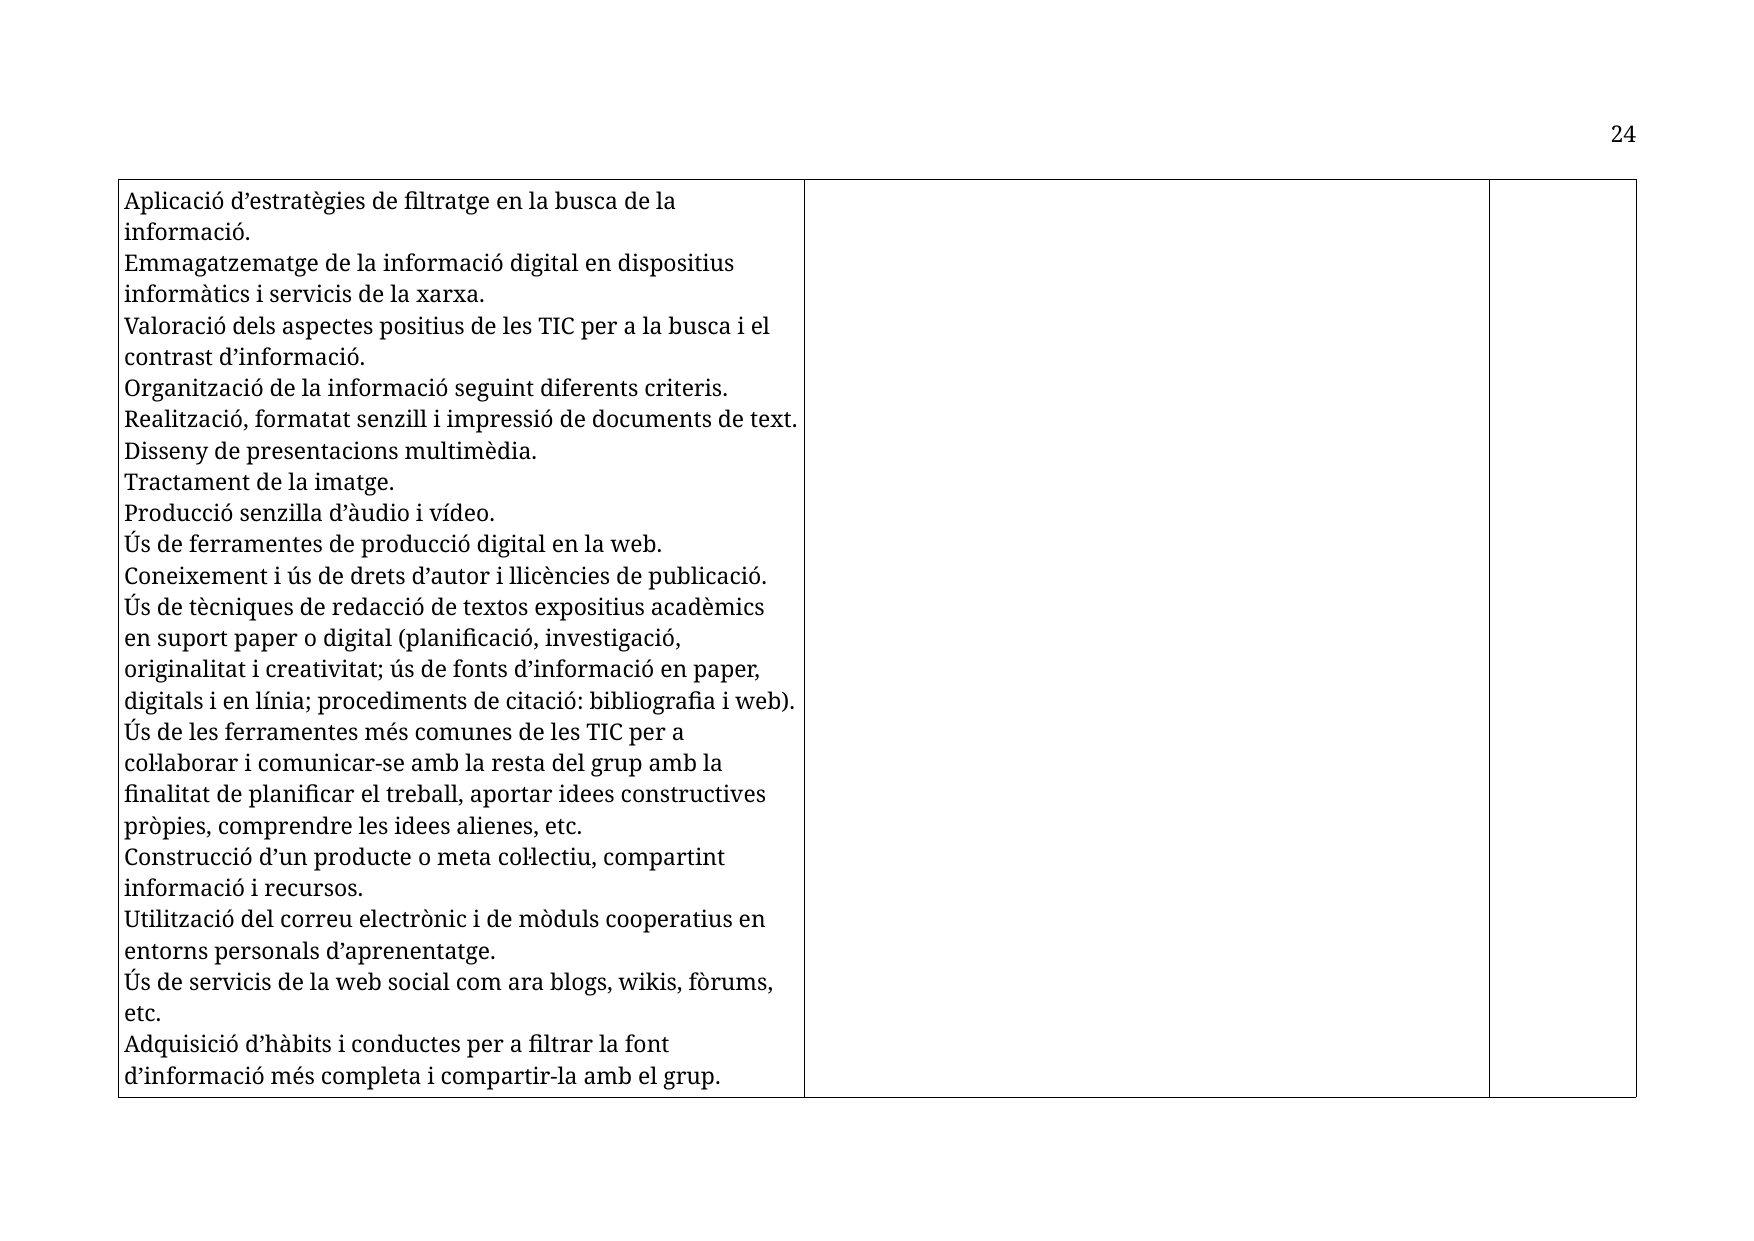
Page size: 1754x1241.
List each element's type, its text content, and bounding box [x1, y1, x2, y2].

table_cell Aplicació d’estratègies de filtratge en la busca de la informació. Emmagatzematge de la informació digital en dispositius informàtics i servicis de la xarxa. Valoració dels aspectes positius de les TIC per a la busca i el contrast d’informació. Organització de la informació seguint diferents criteris. Realització, formatat senzill i impressió de documents de text. Disseny de presentacions multimèdia. Tractament de la imatge. Producció senzilla d’àudio i vídeo. Ús de ferramentes de producció digital en la web. Coneixement i ús de drets d’autor i llicències de publicació. Ús de tècniques de redacció de textos expositius acadèmics en suport paper o digital (planificació, investigació, originalitat i creativitat; ús de fonts d’informació en paper, digitals i en línia; procediments de citació: bibliografia i web). Ús de les ferramentes més comunes de les TIC per a col·laborar i comunicar-se amb la resta del grup amb la finalitat de planificar el treball, aportar idees constructives pròpies, comprendre les idees alienes, etc. Construcció d’un producte o meta col·lectiu, compartint informació i recursos. Utilització del correu electrònic i de mòduls cooperatius en entorns personals d’aprenentatge. Ús de servicis de la web social com ara blogs, wikis, fòrums, etc. Adquisició d’hàbits i conductes per a filtrar la font d’informació més completa i compartir-la amb el grup. [119, 180, 804, 1097]
table_cell [1490, 180, 1636, 1097]
table_cell [805, 180, 1489, 1097]
